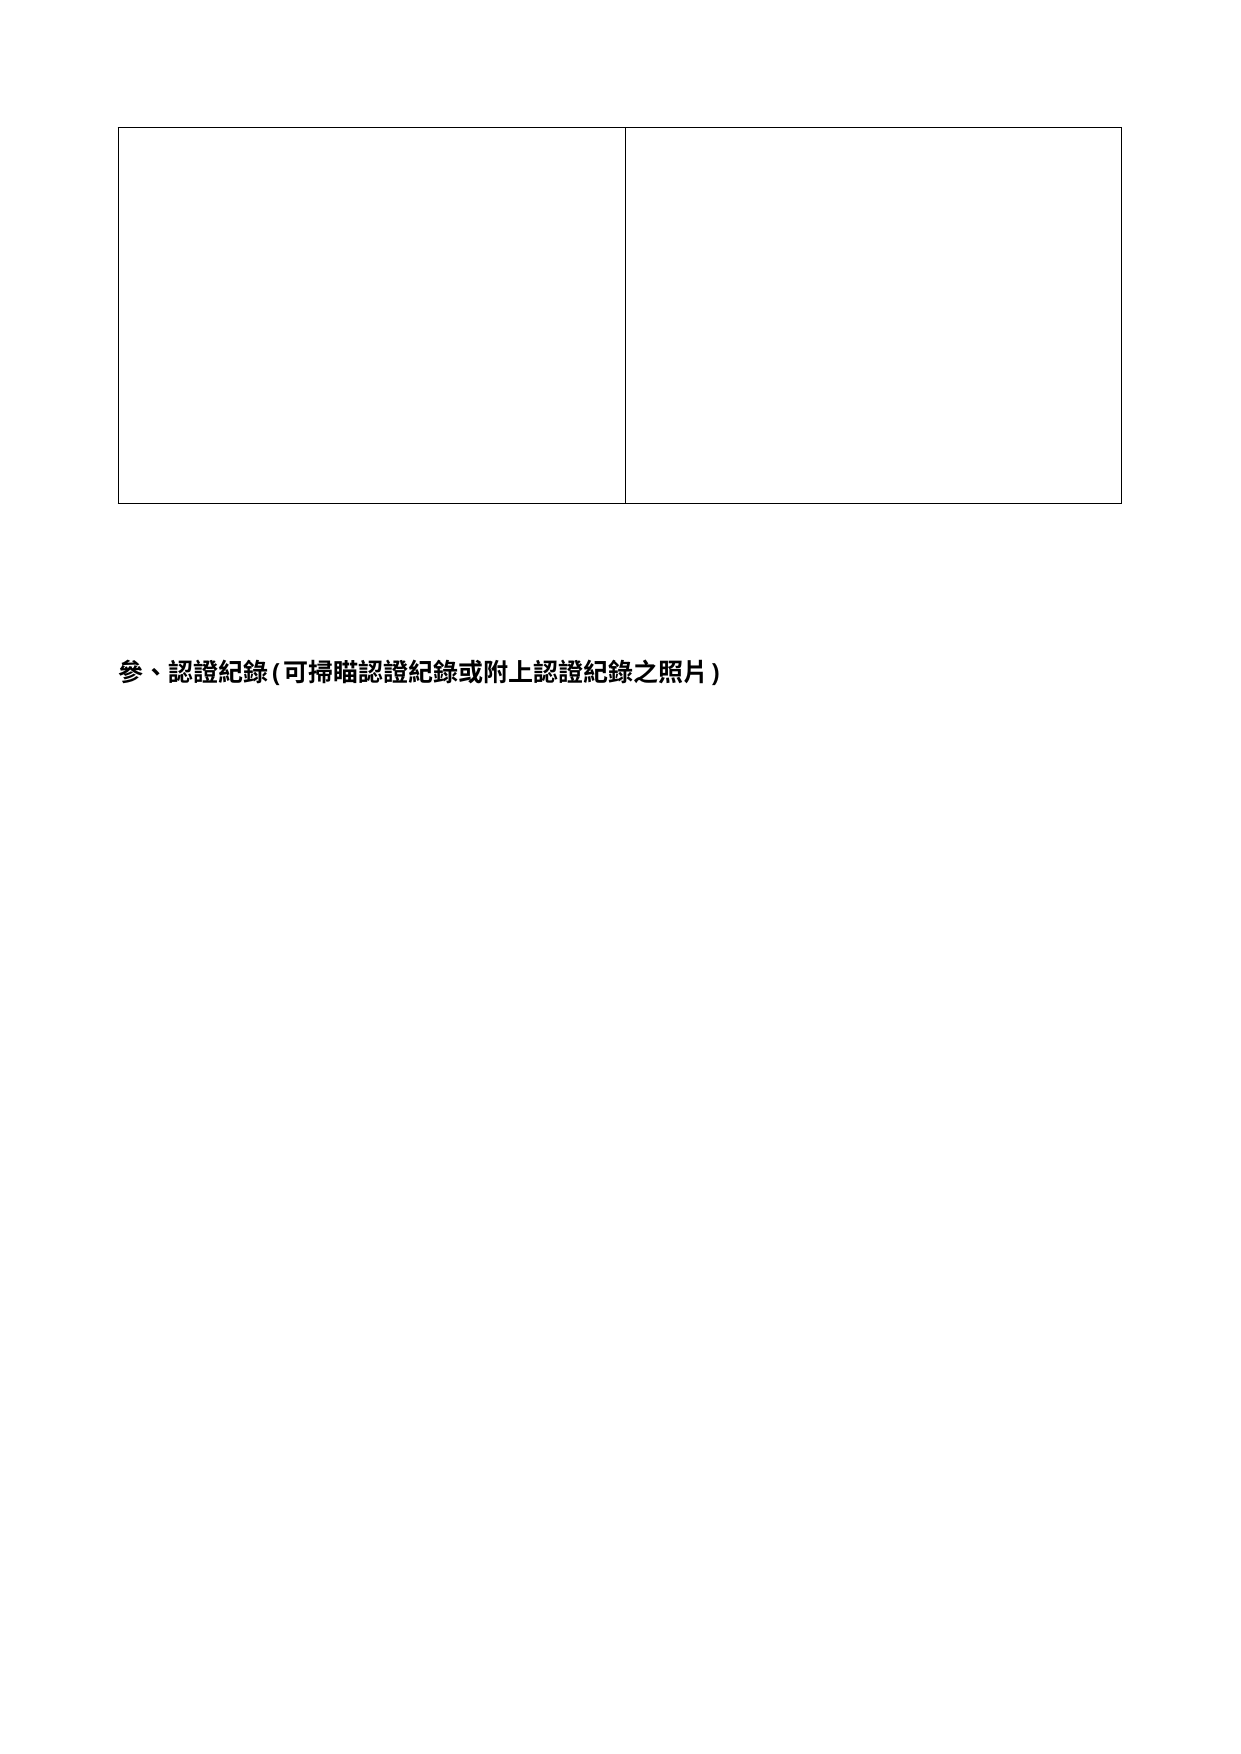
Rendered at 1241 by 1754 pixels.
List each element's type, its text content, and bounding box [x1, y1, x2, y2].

text 參、認證紀錄(可掃瞄認證紀錄或附上認證紀錄之照片) [118, 629, 1122, 692]
table_cell [626, 128, 1121, 503]
table_cell [119, 128, 625, 503]
